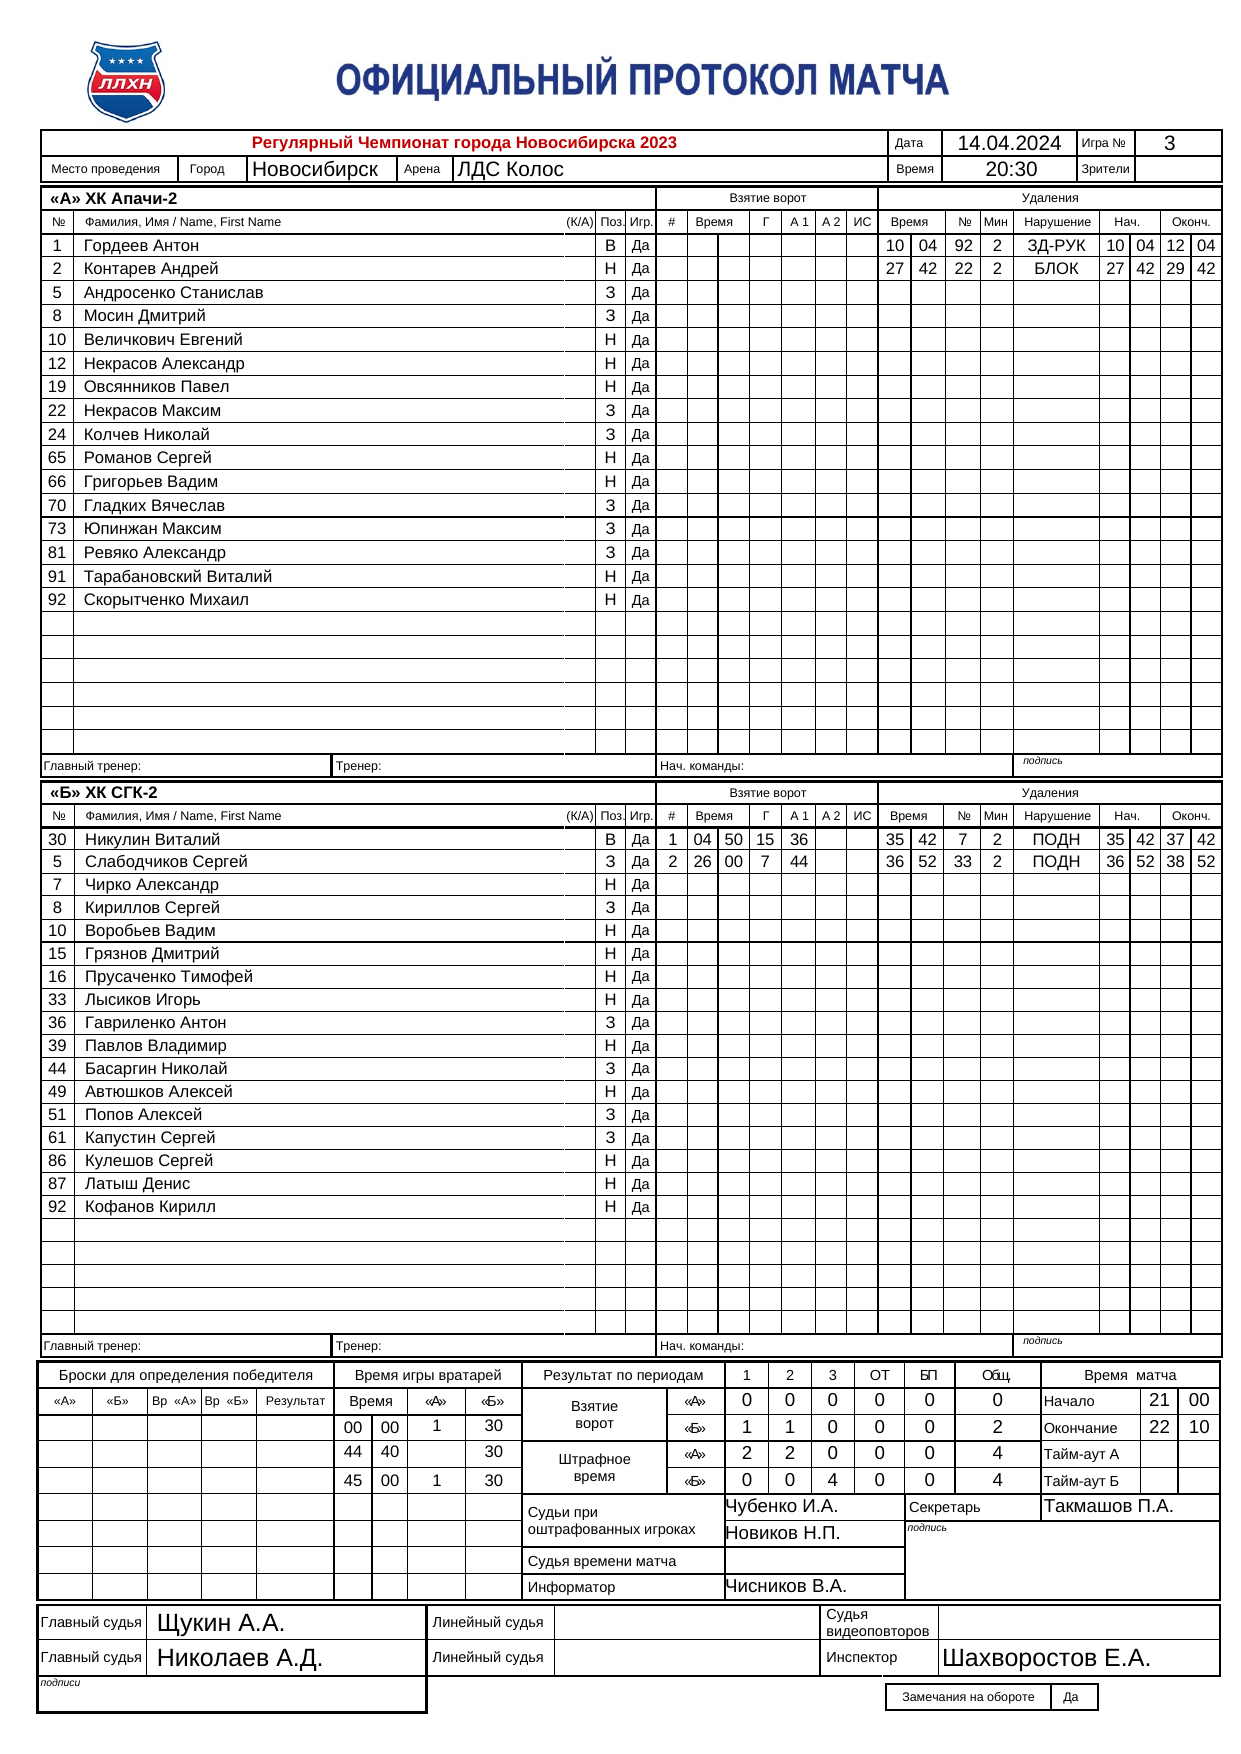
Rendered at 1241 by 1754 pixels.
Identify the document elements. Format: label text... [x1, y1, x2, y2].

table_cell 0 [769, 1389, 811, 1413]
table_cell 42 [1192, 257, 1221, 280]
table_cell [93, 1416, 147, 1440]
table_cell [1131, 352, 1160, 374]
table_cell [1161, 1150, 1190, 1172]
table_header Регулярный Чемпионат города Новосибирска 2023 [42, 131, 887, 155]
table_cell [847, 235, 877, 256]
table_cell [719, 541, 749, 564]
table_cell [1131, 1104, 1160, 1126]
table_cell [688, 1219, 717, 1241]
table_cell [981, 989, 1013, 1011]
table_cell З [596, 1012, 625, 1033]
table_cell Да [626, 352, 655, 374]
table_cell [944, 1150, 980, 1172]
table_cell [879, 1035, 910, 1057]
table_cell [879, 446, 910, 469]
table_cell [847, 1150, 877, 1172]
table_cell Вр «А» [148, 1389, 201, 1413]
table_cell [879, 470, 910, 493]
table_cell [981, 328, 1013, 351]
table_cell [847, 659, 877, 682]
table_cell [847, 328, 877, 351]
table_cell [912, 707, 945, 729]
table_cell [1131, 1012, 1160, 1033]
table_cell [1131, 1150, 1160, 1172]
table_cell [565, 1288, 595, 1310]
table_cell Да [626, 494, 655, 516]
table_cell [1161, 707, 1190, 729]
table_cell [912, 1012, 943, 1033]
table_cell [944, 874, 980, 895]
table_cell [782, 1311, 815, 1333]
table_cell [565, 966, 595, 987]
table_cell [719, 352, 749, 374]
table_cell [816, 1012, 846, 1033]
table_cell [1192, 943, 1221, 964]
table_cell [565, 423, 595, 445]
table_cell Да [626, 305, 655, 327]
table_cell Н [596, 1196, 625, 1218]
table_cell [1179, 1441, 1219, 1467]
table_cell [42, 1219, 74, 1241]
table_cell № [944, 805, 980, 826]
table_cell [1100, 376, 1129, 398]
table_cell [257, 1441, 333, 1467]
table_cell [847, 281, 877, 303]
table_cell Время [879, 805, 943, 826]
table_cell [847, 1265, 877, 1287]
table_cell [944, 1173, 980, 1195]
table_header 1 [726, 1363, 768, 1387]
table_cell [1131, 1058, 1160, 1079]
table_cell [565, 470, 595, 493]
table_cell [1131, 1311, 1160, 1333]
table_cell Время [688, 211, 749, 233]
table_cell [939, 1606, 1219, 1639]
table_cell Да [626, 989, 655, 1011]
table_cell [981, 281, 1013, 303]
table_cell [1131, 565, 1160, 587]
table_cell [750, 636, 781, 658]
table_cell [75, 1311, 564, 1333]
table_cell [750, 730, 781, 753]
table_cell [847, 943, 877, 964]
table_cell Н [596, 565, 625, 587]
table_cell [782, 612, 815, 634]
table_cell [847, 874, 877, 895]
table_cell [782, 989, 815, 1011]
table_cell [1161, 1058, 1190, 1079]
table_cell Да [626, 1058, 655, 1079]
table_cell 39 [42, 1035, 74, 1057]
table_cell [946, 328, 980, 351]
table_cell [565, 1058, 595, 1079]
table_cell [657, 328, 687, 351]
table_cell [946, 730, 980, 753]
table_cell Судья времени матча [523, 1548, 724, 1573]
table_cell [1161, 588, 1190, 611]
table_cell 15 [42, 943, 74, 964]
table_cell [782, 352, 815, 374]
table_cell 1 [657, 829, 687, 849]
table_cell 81 [42, 541, 73, 564]
table_cell [1014, 1265, 1099, 1287]
table_cell [39, 1521, 92, 1546]
table_cell [981, 470, 1013, 493]
table_cell [1014, 1311, 1099, 1333]
table_cell З [596, 896, 625, 918]
table_cell Да [626, 541, 655, 564]
table_cell В [596, 235, 625, 256]
table_cell Никулин Виталий [75, 829, 564, 849]
table_cell [981, 1012, 1013, 1033]
table_cell [657, 874, 687, 895]
table_cell [202, 1494, 256, 1520]
table_cell [879, 352, 910, 374]
table_cell Начало [1042, 1389, 1140, 1413]
table_cell [1014, 920, 1099, 941]
table_cell Да [626, 281, 655, 303]
table_header Результат по периодам [523, 1363, 724, 1387]
table_cell [1192, 1104, 1221, 1126]
table_cell [912, 966, 943, 987]
table_cell 0 [855, 1415, 904, 1440]
table_cell [782, 1127, 815, 1149]
table_cell [1014, 1104, 1099, 1126]
table_cell 0 [905, 1442, 954, 1467]
table_cell Н [596, 352, 625, 374]
table_cell [688, 636, 717, 658]
table_cell [202, 1468, 256, 1493]
table_cell [816, 943, 846, 964]
table_cell Поз. [596, 805, 625, 826]
table_cell [75, 1265, 564, 1287]
table_cell 0 [905, 1415, 954, 1440]
table_cell [688, 874, 717, 895]
table_cell 0 [812, 1389, 854, 1413]
table_cell [816, 850, 846, 872]
table_cell [74, 612, 564, 634]
table_cell [981, 1035, 1013, 1057]
table_cell [1100, 1058, 1129, 1079]
table_cell Секретарь [906, 1495, 1040, 1520]
table_cell [1014, 1150, 1099, 1172]
table_cell Н [596, 588, 625, 611]
table_cell 8 [42, 896, 74, 918]
table_cell [782, 920, 815, 941]
table_cell [596, 730, 625, 753]
table_cell [719, 1012, 749, 1033]
table_cell [1131, 1288, 1160, 1310]
table_cell [1131, 874, 1160, 895]
table_cell [565, 281, 595, 303]
table_cell [750, 966, 781, 987]
table_cell [816, 659, 846, 682]
table_cell Да [626, 1012, 655, 1033]
table_cell [657, 1058, 687, 1079]
table_cell [879, 920, 910, 941]
table_cell [1100, 920, 1129, 941]
table_cell [257, 1468, 333, 1493]
table_cell 1 [769, 1415, 811, 1440]
table_cell [1131, 1265, 1160, 1287]
table_cell [847, 352, 877, 374]
table_cell 52 [912, 850, 943, 872]
table_cell Скорытченко Михаил [74, 588, 564, 611]
table_cell [565, 399, 595, 422]
table_cell [816, 565, 846, 587]
table_cell 44 [335, 1441, 371, 1467]
table_cell Да [626, 874, 655, 895]
table_cell [1192, 518, 1221, 540]
table_cell [946, 376, 980, 398]
table_cell [688, 494, 717, 516]
table_cell [1131, 376, 1160, 398]
table_cell [565, 636, 595, 658]
table_cell 4 [956, 1468, 1040, 1493]
table_cell Такмашов П.А. [1042, 1495, 1219, 1520]
table_cell [565, 730, 595, 753]
table_cell [879, 636, 910, 658]
table_cell [750, 305, 781, 327]
table_cell 42 [1192, 829, 1221, 849]
table_cell [944, 1081, 980, 1103]
table_cell [428, 1677, 882, 1711]
table_cell [816, 518, 846, 540]
table_cell [1100, 1196, 1129, 1218]
table_cell 36 [782, 829, 815, 849]
table_cell [879, 1127, 910, 1149]
table_cell [688, 1196, 717, 1218]
table_cell [1014, 683, 1099, 706]
table_cell [555, 1606, 819, 1639]
table_cell Некрасов Александр [74, 352, 564, 374]
table_cell [816, 494, 846, 516]
table_cell 4 [956, 1442, 1040, 1467]
table_cell [335, 1574, 371, 1599]
table_cell [565, 1127, 595, 1149]
table_cell [847, 683, 877, 706]
table_cell Контарев Андрей [74, 257, 564, 280]
table_cell [596, 1265, 625, 1287]
table_cell ИС [847, 211, 877, 233]
table_cell [1161, 1104, 1190, 1126]
table_cell [1161, 1081, 1190, 1103]
table_cell 00 [373, 1416, 407, 1440]
table_cell [1100, 1219, 1129, 1241]
table_cell [1131, 636, 1160, 658]
table_cell [1014, 446, 1099, 469]
table_cell [1131, 494, 1160, 516]
table_cell [1014, 305, 1099, 327]
table_cell [1192, 683, 1221, 706]
table_cell [1100, 494, 1129, 516]
table_cell [879, 588, 910, 611]
table_cell 40 [373, 1441, 407, 1467]
table_cell [782, 565, 815, 587]
table_cell Овсянников Павел [74, 376, 564, 398]
table_cell Нарушение [1014, 211, 1099, 233]
table_cell [1179, 1468, 1219, 1493]
table_cell [981, 966, 1013, 987]
table_cell [719, 1058, 749, 1079]
table_cell З [596, 1127, 625, 1149]
table_cell [688, 707, 717, 729]
table_cell З [596, 850, 625, 872]
table_cell [75, 1288, 564, 1310]
table_cell [1100, 541, 1129, 564]
table_cell Чисников В.А. [726, 1575, 904, 1599]
table_cell [93, 1574, 147, 1599]
table_cell Н [596, 1081, 625, 1103]
table_cell [912, 470, 945, 493]
table_cell [944, 920, 980, 941]
table_cell Кофанов Кирилл [75, 1196, 564, 1218]
table_cell [1161, 446, 1190, 469]
table_cell [912, 281, 945, 303]
table_cell Щукин А.А. [147, 1606, 425, 1639]
table_cell [1161, 281, 1190, 303]
table_cell [847, 446, 877, 469]
table_header 14.04.2024 [943, 131, 1076, 155]
table_cell [912, 352, 945, 374]
table_cell [657, 423, 687, 445]
table_cell 00 [1179, 1389, 1219, 1413]
table_cell [39, 1416, 92, 1440]
table_cell [565, 588, 595, 611]
table_cell [565, 1104, 595, 1126]
table_cell [466, 1547, 521, 1573]
table_cell 51 [42, 1104, 74, 1126]
table_cell [1100, 1173, 1129, 1195]
table_cell [565, 707, 595, 729]
table_cell [565, 541, 595, 564]
table_cell Н [596, 920, 625, 941]
table_cell [719, 636, 749, 658]
table_cell [565, 305, 595, 327]
table_cell Поз. [596, 211, 625, 233]
table_cell «Б» [668, 1415, 724, 1440]
table_cell [981, 920, 1013, 941]
table_cell Кириллов Сергей [75, 896, 564, 918]
table_cell [719, 470, 749, 493]
table_cell Капустин Сергей [75, 1127, 564, 1149]
table_cell Грязнов Дмитрий [75, 943, 564, 964]
table_cell [565, 565, 595, 587]
table_cell [657, 707, 687, 729]
table_cell [719, 1150, 749, 1172]
table_cell [1131, 1173, 1160, 1195]
table_cell 42 [912, 257, 945, 280]
table_cell [981, 874, 1013, 895]
table_cell [847, 305, 877, 327]
table_cell [626, 683, 655, 706]
table_cell [1192, 446, 1221, 469]
table_cell [912, 399, 945, 422]
table_cell [1161, 1311, 1190, 1333]
table_cell [1100, 636, 1129, 658]
table_cell [202, 1521, 256, 1546]
table_cell [565, 920, 595, 941]
table_cell [408, 1547, 465, 1573]
table_cell [1192, 423, 1221, 445]
table_cell [657, 1127, 687, 1149]
table_cell [1100, 943, 1129, 964]
table_cell Павлов Владимир [75, 1035, 564, 1057]
table_cell Зрители [1078, 157, 1134, 181]
table_cell [981, 1311, 1013, 1333]
table_cell А 2 [816, 211, 846, 233]
table_cell [565, 328, 595, 351]
table_cell [1014, 1035, 1099, 1057]
table_cell [39, 1547, 92, 1573]
table_cell [42, 1242, 74, 1264]
table_cell № [42, 805, 74, 826]
table_cell Да [626, 446, 655, 469]
table_cell [816, 588, 846, 611]
table_cell Кулешов Сергей [75, 1150, 564, 1172]
table_cell [719, 966, 749, 987]
table_cell [1100, 659, 1129, 682]
table_cell [782, 494, 815, 516]
table_cell [719, 376, 749, 398]
table_cell Оконч. [1161, 211, 1221, 233]
table_cell [879, 1288, 910, 1310]
table_cell [847, 730, 877, 753]
table_cell Результат [257, 1389, 333, 1413]
table_cell [1100, 446, 1129, 469]
table_cell [657, 470, 687, 493]
table_cell [847, 896, 877, 918]
table_cell [750, 1288, 781, 1310]
table_cell [596, 1311, 625, 1333]
table_header Взятие ворот [657, 188, 877, 209]
table_cell [879, 423, 910, 445]
table_cell [1014, 565, 1099, 587]
table_cell [1161, 1127, 1190, 1149]
table_cell [944, 1127, 980, 1149]
table_cell [565, 446, 595, 469]
table_cell [42, 612, 73, 634]
table_cell Да [626, 1150, 655, 1172]
table_cell [1192, 1196, 1221, 1218]
table_cell [750, 683, 781, 706]
table_cell Тарабановский Виталий [74, 565, 564, 587]
table_cell [816, 1196, 846, 1218]
table_cell # [657, 211, 687, 233]
table_cell 73 [42, 518, 73, 540]
table_cell (К/А) [565, 211, 595, 233]
table_cell [847, 1242, 877, 1264]
table_cell Колчев Николай [74, 423, 564, 445]
picture [5, 28, 1179, 129]
table_cell [879, 1012, 910, 1033]
table_cell [816, 423, 846, 445]
table_cell Тайм-аут А [1042, 1441, 1140, 1467]
table_cell [688, 470, 717, 493]
table_cell [1161, 920, 1190, 941]
table_cell [1100, 399, 1129, 422]
table_cell Судья видеоповторов [821, 1606, 938, 1639]
table_cell [688, 943, 717, 964]
table_cell [1100, 423, 1129, 445]
table_cell 22 [1141, 1415, 1177, 1440]
table_cell [1131, 1196, 1160, 1218]
table_cell [1014, 1081, 1099, 1103]
table_cell 0 [812, 1415, 854, 1440]
table_cell [847, 1058, 877, 1079]
table_cell [335, 1521, 371, 1546]
table_cell Город [179, 157, 246, 181]
table_cell [626, 1288, 655, 1310]
table_cell [847, 1012, 877, 1033]
table_cell [719, 423, 749, 445]
table_cell [847, 612, 877, 634]
table_cell [1161, 1035, 1190, 1057]
table_cell [981, 659, 1013, 682]
table_cell [74, 730, 564, 753]
table_cell 2 [769, 1442, 811, 1467]
table_cell [981, 518, 1013, 540]
table_cell [981, 1150, 1013, 1172]
table_cell [74, 707, 564, 729]
table_cell Шахворостов Е.А. [939, 1640, 1219, 1675]
table_cell [1192, 966, 1221, 987]
table_cell [148, 1494, 201, 1520]
table_cell [1131, 1035, 1160, 1057]
table_cell [1131, 1242, 1160, 1264]
table_cell [719, 1219, 749, 1241]
table_cell Чирко Александр [75, 874, 564, 895]
table_cell [1100, 328, 1129, 351]
table_cell Мин [981, 211, 1013, 233]
table_cell 1 [408, 1468, 465, 1493]
table_cell [816, 966, 846, 987]
table_cell [912, 423, 945, 445]
table_cell [565, 850, 595, 872]
table_cell [719, 399, 749, 422]
table_cell Игр. [626, 805, 655, 826]
table_cell [1161, 423, 1190, 445]
table_cell [1192, 1219, 1221, 1241]
table_cell [657, 989, 687, 1011]
table_cell [1100, 1311, 1129, 1333]
table_cell [879, 683, 910, 706]
table_cell [688, 399, 717, 422]
table_cell [912, 612, 945, 634]
table_cell [1161, 874, 1190, 895]
table_cell Да [626, 896, 655, 918]
table_cell [879, 565, 910, 587]
table_cell [1141, 1468, 1177, 1493]
table_cell [750, 1104, 781, 1126]
table_cell [946, 707, 980, 729]
table_cell [93, 1441, 147, 1467]
table_cell 00 [719, 850, 749, 872]
table_cell [719, 1265, 749, 1287]
table_cell Время [688, 805, 749, 826]
table_cell [782, 659, 815, 682]
table_cell [816, 989, 846, 1011]
table_cell [42, 1265, 74, 1287]
table_cell 0 [726, 1468, 768, 1493]
table_cell [879, 1150, 910, 1172]
table_cell [75, 1219, 564, 1241]
table_cell [750, 920, 781, 941]
table_cell [657, 943, 687, 964]
table_cell [912, 1081, 943, 1103]
table_cell [1100, 1104, 1129, 1126]
table_cell [257, 1547, 333, 1573]
table_cell [912, 1196, 943, 1218]
table_cell [1161, 659, 1190, 682]
table_cell 10 [1100, 235, 1129, 256]
table_cell [657, 494, 687, 516]
table_cell Нач. команды: [657, 755, 1012, 776]
table_cell Да [626, 1035, 655, 1057]
table_cell Да [626, 1127, 655, 1149]
table_cell [879, 659, 910, 682]
table_cell [1192, 1173, 1221, 1195]
table_cell Н [596, 874, 625, 895]
table_cell [688, 541, 717, 564]
table_cell [596, 1219, 625, 1241]
table_cell [816, 235, 846, 256]
table_cell [981, 446, 1013, 469]
table_cell [879, 1219, 910, 1241]
table_cell [719, 874, 749, 895]
table_cell [816, 612, 846, 634]
table_cell [782, 1173, 815, 1195]
table_cell [750, 541, 781, 564]
table_cell Чубенко И.А. [726, 1495, 904, 1520]
table_cell 2 [981, 829, 1013, 849]
table_cell [847, 1288, 877, 1310]
table_cell [1161, 1242, 1190, 1264]
table_cell [782, 518, 815, 540]
table_cell [1131, 943, 1160, 964]
table_cell 27 [1100, 257, 1129, 280]
table_cell [1192, 305, 1221, 327]
table_cell [782, 1242, 815, 1264]
table_cell [816, 541, 846, 564]
table_cell [750, 235, 781, 256]
table_cell 04 [912, 235, 945, 256]
table_header 3 [812, 1363, 854, 1387]
table_cell 35 [1100, 829, 1129, 849]
table_cell 33 [42, 989, 74, 1011]
table_cell [1131, 281, 1160, 303]
table_cell [1192, 1127, 1221, 1149]
table_cell [847, 1311, 877, 1333]
table_cell [782, 1058, 815, 1079]
table_cell [719, 1242, 749, 1264]
table_cell # [657, 805, 687, 826]
table_cell [657, 541, 687, 564]
table_cell [408, 1441, 465, 1467]
table_cell [782, 399, 815, 422]
table_cell [688, 1150, 717, 1172]
table_cell 42 [1131, 257, 1160, 280]
table_cell [1014, 1058, 1099, 1079]
table_cell [93, 1468, 147, 1493]
table_cell [657, 376, 687, 398]
table_cell [750, 446, 781, 469]
table_cell [782, 943, 815, 964]
table_cell [565, 257, 595, 280]
table_cell [981, 1219, 1013, 1241]
table_cell [1131, 612, 1160, 634]
table_cell [657, 636, 687, 658]
table_cell [981, 1081, 1013, 1103]
table_cell [1014, 612, 1099, 634]
table_cell [202, 1416, 256, 1440]
table_cell [879, 1265, 910, 1287]
table_cell Н [596, 1035, 625, 1057]
table_cell [847, 1196, 877, 1218]
table_cell [1100, 730, 1129, 753]
table_cell [719, 235, 749, 256]
table_cell [946, 659, 980, 682]
table_cell [847, 423, 877, 445]
table_cell [1192, 494, 1221, 516]
table_cell [912, 1104, 943, 1126]
table_cell [944, 966, 980, 987]
table_cell Ревяко Александр [74, 541, 564, 564]
table_cell 30 [42, 829, 74, 849]
table_cell [816, 257, 846, 280]
table_cell [816, 1173, 846, 1195]
table_cell [1161, 399, 1190, 422]
table_cell [408, 1494, 465, 1520]
table_cell [981, 352, 1013, 374]
table_cell [719, 896, 749, 918]
table_cell [782, 1265, 815, 1287]
table_cell [981, 636, 1013, 658]
table_cell [1192, 730, 1221, 753]
table_cell [75, 1242, 564, 1264]
table_cell [1014, 636, 1099, 658]
table_cell [626, 707, 655, 729]
table_header 2 [769, 1363, 811, 1387]
table_cell [816, 707, 846, 729]
table_cell [1192, 588, 1221, 611]
table_cell [1192, 470, 1221, 493]
table_cell [596, 612, 625, 634]
table_cell [565, 376, 595, 398]
table_cell [750, 1242, 781, 1264]
table_cell [719, 305, 749, 327]
table_cell [883, 1677, 1220, 1681]
table_cell [944, 1265, 980, 1287]
table_cell 10 [42, 920, 74, 941]
table_cell Гавриленко Антон [75, 1012, 564, 1033]
table_cell [847, 850, 877, 872]
table_cell [657, 588, 687, 611]
table_cell [1131, 707, 1160, 729]
table_cell [750, 1150, 781, 1172]
table_header «Б» ХК СГК-2 [42, 783, 655, 803]
table_cell [565, 1219, 595, 1241]
table_cell 49 [42, 1081, 74, 1103]
table_cell [657, 518, 687, 540]
table_cell Н [596, 257, 625, 280]
table_cell [1192, 281, 1221, 303]
table_cell 2 [956, 1415, 1040, 1440]
table_cell [847, 541, 877, 564]
table_cell [912, 305, 945, 327]
table_cell [847, 588, 877, 611]
table_cell [912, 1058, 943, 1079]
table_cell 87 [42, 1173, 74, 1195]
table_cell [1014, 1196, 1099, 1218]
table_cell [596, 683, 625, 706]
table_cell [626, 636, 655, 658]
table_cell [1100, 565, 1129, 587]
table_cell Главный тренер: [42, 1335, 330, 1356]
table_cell 92 [42, 1196, 74, 1218]
table_cell [688, 1242, 717, 1264]
table_cell [719, 281, 749, 303]
table_cell 00 [335, 1416, 371, 1440]
table_cell [42, 1288, 74, 1310]
table_cell [565, 352, 595, 374]
table_cell [148, 1416, 201, 1440]
table_cell [626, 1219, 655, 1241]
table_cell [981, 565, 1013, 587]
table_cell [148, 1468, 201, 1493]
table_cell [657, 1150, 687, 1172]
table_cell [946, 541, 980, 564]
table_cell З [596, 1104, 625, 1126]
table_header ОТ [855, 1363, 904, 1387]
table_cell [565, 494, 595, 516]
table_cell [782, 730, 815, 753]
table_cell 61 [42, 1127, 74, 1149]
table_cell Юпинжан Максим [74, 518, 564, 540]
table_cell 91 [42, 565, 73, 587]
table_cell [39, 1468, 92, 1493]
table_cell Вр «Б» [202, 1389, 256, 1413]
table_cell [879, 328, 910, 351]
table_cell 7 [42, 874, 74, 895]
table_cell [1192, 896, 1221, 918]
table_cell 0 [905, 1389, 954, 1413]
table_cell [1192, 352, 1221, 374]
table_cell «Б » [466, 1389, 521, 1413]
table_cell [782, 1196, 815, 1218]
table_cell [565, 235, 595, 256]
table_cell [657, 1196, 687, 1218]
table_cell ЛДС Колос [454, 157, 887, 181]
table_cell [657, 1311, 687, 1333]
table_cell [719, 730, 749, 753]
table_cell 0 [726, 1389, 768, 1413]
table_cell [1192, 1242, 1221, 1264]
table_cell [750, 874, 781, 895]
table_cell [1161, 1012, 1190, 1033]
table_cell [750, 707, 781, 729]
table_cell [1192, 1012, 1221, 1033]
table_cell [657, 1012, 687, 1033]
table_cell [981, 588, 1013, 611]
table_cell [912, 1150, 943, 1172]
table_cell [912, 636, 945, 658]
table_cell [912, 494, 945, 516]
table_cell З [596, 541, 625, 564]
table_cell Да [626, 470, 655, 493]
table_cell [816, 683, 846, 706]
table_cell Попов Алексей [75, 1104, 564, 1126]
table_cell [1161, 518, 1190, 540]
table_cell [782, 896, 815, 918]
table_cell [816, 829, 846, 849]
table_cell [202, 1574, 256, 1599]
table_cell 42 [912, 829, 943, 849]
table_cell А 1 [782, 211, 815, 233]
table_cell [1014, 281, 1099, 303]
table_cell Тренер: [333, 755, 655, 776]
table_cell [257, 1574, 333, 1599]
table_cell [688, 423, 717, 445]
table_cell [1131, 1127, 1160, 1149]
table_cell 38 [1161, 850, 1190, 872]
table_cell 2 [981, 257, 1013, 280]
table_cell [1161, 565, 1190, 587]
table_cell [847, 518, 877, 540]
table_cell 1 [408, 1416, 465, 1440]
table_cell [1161, 470, 1190, 493]
table_cell подпись [1014, 1335, 1221, 1356]
table_cell Н [596, 376, 625, 398]
table_cell [981, 1127, 1013, 1149]
table_cell Судьи при оштрафованных игроках [523, 1495, 724, 1546]
table_header БП [905, 1363, 954, 1387]
table_cell [596, 1242, 625, 1264]
table_cell [1100, 281, 1129, 303]
table_cell ПОДН [1014, 829, 1099, 849]
table_cell [719, 1127, 749, 1149]
table_cell 37 [1161, 829, 1190, 849]
table_cell [750, 1265, 781, 1287]
table_cell [816, 281, 846, 303]
table_cell Н [596, 943, 625, 964]
table_cell [202, 1547, 256, 1573]
table_cell [1100, 874, 1129, 895]
table_cell 04 [1131, 235, 1160, 256]
table_cell [657, 281, 687, 303]
table_cell [1014, 376, 1099, 398]
table_cell [750, 1173, 781, 1195]
table_cell [981, 541, 1013, 564]
table_cell [1192, 1058, 1221, 1079]
table_cell Басаргин Николай [75, 1058, 564, 1079]
table_cell [1100, 612, 1129, 634]
table_cell [981, 1265, 1013, 1287]
table_cell [688, 235, 717, 256]
table_cell [565, 1265, 595, 1287]
table_cell [565, 1012, 595, 1033]
table_cell [657, 1104, 687, 1126]
table_cell [726, 1548, 904, 1573]
table_cell [879, 305, 910, 327]
table_cell [847, 707, 877, 729]
table_cell [1131, 730, 1160, 753]
table_cell «Б» [668, 1468, 724, 1493]
table_cell [719, 1104, 749, 1126]
table_cell [565, 518, 595, 540]
table_cell [944, 896, 980, 918]
table_cell 45 [335, 1468, 371, 1493]
table_cell [1100, 966, 1129, 987]
table_cell [879, 989, 910, 1011]
table_cell [750, 1196, 781, 1218]
table_cell Воробьев Вадим [75, 920, 564, 941]
table_cell [626, 659, 655, 682]
table_cell [879, 1196, 910, 1218]
table_cell 2 [981, 850, 1013, 872]
table_cell [750, 1058, 781, 1079]
table_cell [912, 920, 943, 941]
table_cell [879, 730, 910, 753]
table_cell [1161, 896, 1190, 918]
table_cell [879, 1242, 910, 1264]
table_cell Да [626, 518, 655, 540]
table_cell [688, 376, 717, 398]
table_cell [750, 423, 781, 445]
table_cell [981, 1058, 1013, 1079]
table_cell [39, 1574, 92, 1599]
table_cell [1161, 494, 1190, 516]
table_cell [1100, 896, 1129, 918]
table_cell 65 [42, 446, 73, 469]
table_cell [847, 257, 877, 280]
table_cell 27 [879, 257, 910, 280]
table_header Взятие ворот [657, 783, 877, 803]
table_cell [1161, 305, 1190, 327]
table_cell 2 [657, 850, 687, 872]
table_cell [946, 423, 980, 445]
table_cell [688, 1127, 717, 1149]
table_cell [782, 1288, 815, 1310]
table_cell [1161, 730, 1190, 753]
table_cell [912, 1219, 943, 1241]
table_cell [719, 1196, 749, 1218]
table_cell [944, 1288, 980, 1310]
table_cell 20:30 [943, 157, 1076, 181]
table_cell [408, 1521, 465, 1546]
table_header Игра № [1078, 131, 1134, 155]
table_cell [1192, 1265, 1221, 1287]
table_cell [719, 683, 749, 706]
table_cell [750, 1127, 781, 1149]
table_cell [1131, 1081, 1160, 1103]
table_cell Слабодчиков Сергей [75, 850, 564, 872]
table_cell [565, 1035, 595, 1057]
table_cell [1100, 1288, 1129, 1310]
table_cell Н [596, 470, 625, 493]
table_cell [1131, 328, 1160, 351]
table_cell 42 [1131, 829, 1160, 849]
table_cell Да [626, 565, 655, 587]
table_cell [816, 1081, 846, 1103]
table_cell [688, 612, 717, 634]
table_cell 70 [42, 494, 73, 516]
table_cell [981, 707, 1013, 729]
table_cell [1131, 446, 1160, 469]
table_cell 7 [944, 829, 980, 849]
table_cell подпись [1014, 755, 1221, 776]
table_cell З [596, 305, 625, 327]
table_cell [1161, 636, 1190, 658]
table_cell [981, 1196, 1013, 1218]
table_cell [1192, 1288, 1221, 1310]
table_cell 92 [946, 235, 980, 256]
table_cell [1014, 1219, 1099, 1241]
table_cell [944, 1104, 980, 1126]
table_cell [782, 636, 815, 658]
table_cell [657, 1265, 687, 1287]
table_cell [816, 1242, 846, 1264]
table_cell [912, 1288, 943, 1310]
table_cell [912, 896, 943, 918]
table_cell [912, 328, 945, 351]
table_cell [782, 1081, 815, 1103]
table_cell [1161, 1196, 1190, 1218]
table_cell Да [626, 257, 655, 280]
table_cell [981, 376, 1013, 398]
table_cell [1014, 1173, 1099, 1195]
table_cell 1 [42, 235, 73, 256]
table_cell Тайм-аут Б [1042, 1468, 1140, 1493]
table_cell [847, 920, 877, 941]
table_cell В [596, 829, 625, 849]
table_cell [1014, 328, 1099, 351]
table_cell [847, 494, 877, 516]
table_cell [847, 1173, 877, 1195]
table_cell [879, 541, 910, 564]
table_cell 12 [1161, 235, 1190, 256]
table_cell Информатор [523, 1575, 724, 1599]
table_cell [912, 1311, 943, 1333]
table_cell [596, 636, 625, 658]
table_cell 8 [42, 305, 73, 327]
table_cell [657, 896, 687, 918]
table_cell Н [596, 328, 625, 351]
table_cell [1014, 588, 1099, 611]
table_cell [565, 943, 595, 964]
table_cell «А» [668, 1389, 724, 1413]
table_cell Гладких Вячеслав [74, 494, 564, 516]
table_cell [879, 1058, 910, 1079]
table_cell Да [626, 588, 655, 611]
table_cell [879, 518, 910, 540]
table_cell [1131, 1219, 1160, 1241]
table_cell [688, 281, 717, 303]
table_cell [847, 1035, 877, 1057]
table_cell [565, 896, 595, 918]
table_cell [981, 1242, 1013, 1264]
table_cell [74, 683, 564, 706]
table_cell [1192, 1311, 1221, 1333]
table_cell [1161, 943, 1190, 964]
table_cell [719, 518, 749, 540]
table_cell [1131, 305, 1160, 327]
table_cell 00 [373, 1468, 407, 1493]
table_cell [688, 1173, 717, 1195]
table_cell [39, 1441, 92, 1467]
table_cell Линейный судья [428, 1640, 554, 1675]
table_cell [1131, 659, 1160, 682]
table_cell Инспектор [821, 1640, 938, 1675]
table_cell [1161, 541, 1190, 564]
table_cell [1014, 966, 1099, 987]
table_cell [816, 896, 846, 918]
table_cell [782, 707, 815, 729]
table_cell [816, 1288, 846, 1310]
table_cell [596, 659, 625, 682]
table_cell 36 [42, 1012, 74, 1033]
table_cell [879, 1173, 910, 1195]
table_cell [1192, 707, 1221, 729]
table_cell Да [626, 235, 655, 256]
table_cell [688, 446, 717, 469]
table_cell [626, 1242, 655, 1264]
table_cell Главный судья [39, 1640, 146, 1675]
table_cell [1192, 1035, 1221, 1057]
table_cell [1192, 376, 1221, 398]
table_cell [946, 305, 980, 327]
table_cell [657, 1242, 687, 1264]
table_cell [847, 470, 877, 493]
table_cell Нач. команды: [657, 1335, 1012, 1356]
table_cell [782, 446, 815, 469]
table_cell № [42, 211, 73, 233]
table_header Броски для определения победителя [39, 1363, 333, 1387]
table_cell [1014, 352, 1099, 374]
table_cell [847, 1081, 877, 1103]
table_cell [657, 659, 687, 682]
table_cell [1014, 1288, 1099, 1310]
table_cell [657, 612, 687, 634]
table_cell [782, 305, 815, 327]
table_cell [879, 943, 910, 964]
table_cell Окончание [1042, 1415, 1140, 1440]
table_cell Н [596, 966, 625, 987]
table_cell [626, 730, 655, 753]
table_header Да [1052, 1685, 1097, 1709]
table_cell [946, 446, 980, 469]
table_cell Да [626, 829, 655, 849]
table_cell [688, 730, 717, 753]
table_cell Главный судья [39, 1606, 146, 1639]
table_cell [688, 1288, 717, 1310]
table_cell [816, 376, 846, 398]
table_cell подпись [906, 1522, 1219, 1599]
table_cell [946, 612, 980, 634]
table_cell [335, 1494, 371, 1520]
table_cell ИС [847, 805, 877, 826]
table_cell [373, 1547, 407, 1573]
table_cell 16 [42, 966, 74, 987]
table_cell Оконч. [1161, 805, 1221, 826]
table_cell 52 [1131, 850, 1160, 872]
table_header Дата [889, 131, 941, 155]
table_cell [750, 1311, 781, 1333]
table_cell [688, 1035, 717, 1057]
table_cell [816, 1035, 846, 1057]
table_cell [750, 1081, 781, 1103]
table_cell Н [596, 1173, 625, 1195]
table_cell [816, 1150, 846, 1172]
table_cell 30 [466, 1468, 521, 1493]
table_cell [719, 446, 749, 469]
table_cell Да [626, 1081, 655, 1103]
table_cell [335, 1547, 371, 1573]
table_cell Главный тренер: [42, 755, 330, 776]
table_cell [981, 943, 1013, 964]
table_cell [944, 1219, 980, 1241]
table_cell [750, 257, 781, 280]
table_cell [1100, 1150, 1129, 1172]
table_cell [912, 565, 945, 587]
table_cell [719, 1081, 749, 1103]
table_cell 0 [812, 1442, 854, 1467]
table_cell [565, 1173, 595, 1195]
table_cell [981, 896, 1013, 918]
table_cell [257, 1416, 333, 1440]
table_cell 5 [42, 281, 73, 303]
table_cell Да [626, 328, 655, 351]
table_cell [657, 565, 687, 587]
table_cell [1161, 683, 1190, 706]
table_cell [879, 281, 910, 303]
table_cell [42, 659, 73, 682]
table_cell 15 [750, 829, 781, 849]
table_cell [657, 399, 687, 422]
table_cell [1014, 659, 1099, 682]
table_cell [688, 966, 717, 987]
table_cell [1131, 683, 1160, 706]
table_cell Игр. [626, 211, 655, 233]
table_cell [1161, 1288, 1190, 1310]
table_cell [1014, 896, 1099, 918]
table_cell Да [626, 423, 655, 445]
table_cell [1100, 1265, 1129, 1287]
table_cell 12 [42, 352, 73, 374]
table_cell Время [889, 157, 941, 181]
table_cell № [946, 211, 980, 233]
table_cell [719, 1288, 749, 1310]
table_cell Да [626, 850, 655, 872]
table_cell [719, 707, 749, 729]
table_cell [688, 1012, 717, 1033]
table_cell [879, 1081, 910, 1103]
table_cell [1100, 1127, 1129, 1149]
table_cell 5 [42, 850, 74, 872]
table_cell [946, 636, 980, 658]
table_cell [688, 565, 717, 587]
table_cell [657, 1173, 687, 1195]
table_cell [688, 1081, 717, 1103]
table_cell [782, 588, 815, 611]
table_cell [657, 235, 687, 256]
table_cell 50 [719, 829, 749, 849]
table_cell [74, 636, 564, 658]
table_cell Да [626, 920, 655, 941]
table_cell [1161, 328, 1190, 351]
table_cell [1014, 541, 1099, 564]
table_cell [782, 376, 815, 398]
table_cell [1192, 920, 1221, 941]
table_cell [1100, 352, 1129, 374]
table_cell [596, 1288, 625, 1310]
table_cell [1192, 565, 1221, 587]
table_cell [565, 612, 595, 634]
table_cell А 1 [782, 805, 815, 826]
table_cell [565, 1311, 595, 1333]
table_cell [1192, 636, 1221, 658]
table_cell [1192, 328, 1221, 351]
table_cell Нач. [1100, 805, 1160, 826]
table_cell [750, 896, 781, 918]
table_header 3 [1136, 131, 1221, 155]
table_cell [912, 1173, 943, 1195]
table_cell [657, 352, 687, 374]
table_cell Линейный судья [428, 1606, 554, 1639]
table_cell Да [626, 1196, 655, 1218]
table_cell [944, 1012, 980, 1033]
table_cell Некрасов Максим [74, 399, 564, 422]
table_cell [750, 281, 781, 303]
table_cell [1161, 612, 1190, 634]
table_cell [816, 328, 846, 351]
table_cell 36 [1100, 850, 1129, 872]
table_cell [1131, 896, 1160, 918]
table_cell 04 [1192, 235, 1221, 256]
table_cell [782, 235, 815, 256]
table_cell Григорьев Вадим [74, 470, 564, 493]
table_cell [74, 659, 564, 682]
table_cell [626, 1265, 655, 1287]
table_cell 21 [1141, 1389, 1177, 1413]
table_cell [847, 989, 877, 1011]
table_cell [782, 470, 815, 493]
table_cell [912, 943, 943, 964]
table_cell Н [596, 446, 625, 469]
table_cell «А» [408, 1389, 465, 1413]
table_cell Да [626, 376, 655, 398]
table_cell [719, 494, 749, 516]
table_cell [1100, 683, 1129, 706]
table_cell [42, 730, 73, 753]
table_cell 0 [769, 1468, 811, 1493]
table_cell [847, 565, 877, 587]
table_cell [946, 281, 980, 303]
table_cell [148, 1547, 201, 1573]
table_cell Да [626, 966, 655, 987]
table_cell [750, 565, 781, 587]
table_cell [912, 1127, 943, 1149]
table_cell [750, 659, 781, 682]
table_cell [1014, 874, 1099, 895]
table_cell [466, 1521, 521, 1546]
table_cell [39, 1494, 92, 1520]
table_cell [719, 920, 749, 941]
table_cell З [596, 494, 625, 516]
table_cell [1131, 470, 1160, 493]
table_cell [981, 612, 1013, 634]
table_cell [750, 1219, 781, 1241]
table_header Общ. [956, 1363, 1040, 1387]
table_cell [981, 494, 1013, 516]
table_cell [1014, 1012, 1099, 1033]
table_header Удаления [879, 188, 1221, 209]
table_cell 0 [855, 1468, 904, 1493]
table_cell [782, 1012, 815, 1033]
table_header Время матча [1042, 1363, 1219, 1387]
table_cell 2 [42, 257, 73, 280]
table_cell [944, 1035, 980, 1057]
table_cell [257, 1521, 333, 1546]
table_cell [750, 989, 781, 1011]
table_cell [782, 1035, 815, 1057]
table_cell [1161, 352, 1190, 374]
table_cell [912, 1242, 943, 1264]
table_cell [565, 1150, 595, 1172]
table_cell [688, 896, 717, 918]
table_cell [719, 328, 749, 351]
table_cell [657, 966, 687, 987]
table_cell [782, 683, 815, 706]
table_cell [42, 1311, 74, 1333]
table_cell [1014, 399, 1099, 422]
table_cell ЗД-РУК [1014, 235, 1099, 256]
table_cell [946, 352, 980, 374]
table_cell [688, 305, 717, 327]
table_cell 26 [688, 850, 717, 872]
table_cell 33 [944, 850, 980, 872]
table_cell [816, 730, 846, 753]
table_cell [1141, 1441, 1177, 1467]
table_cell 30 [466, 1416, 521, 1440]
table_header Замечания на обороте [887, 1685, 1050, 1709]
table_cell [1014, 707, 1099, 729]
table_cell [981, 730, 1013, 753]
table_cell [912, 518, 945, 540]
table_cell Тренер: [333, 1335, 655, 1356]
table_cell 4 [812, 1468, 854, 1493]
table_cell [816, 636, 846, 658]
table_cell [879, 494, 910, 516]
table_cell [1100, 707, 1129, 729]
table_cell [688, 328, 717, 351]
table_cell [657, 1035, 687, 1057]
table_cell Г [750, 805, 781, 826]
table_cell [657, 305, 687, 327]
table_cell [688, 1311, 717, 1333]
table_cell З [596, 1058, 625, 1079]
table_cell 22 [946, 257, 980, 280]
table_cell [847, 1104, 877, 1126]
table_cell [1192, 612, 1221, 634]
table_cell [750, 352, 781, 374]
table_cell [750, 612, 781, 634]
table_cell [1131, 588, 1160, 611]
table_cell БЛОК [1014, 257, 1099, 280]
table_cell Штрафное время [523, 1442, 666, 1493]
table_cell [565, 659, 595, 682]
table_cell [565, 1081, 595, 1103]
table_cell [879, 1104, 910, 1126]
table_cell [1014, 423, 1099, 445]
table_cell [847, 399, 877, 422]
table_cell Взятие ворот [523, 1389, 666, 1440]
table_cell [1192, 659, 1221, 682]
table_cell [1161, 966, 1190, 987]
table_cell [946, 683, 980, 706]
table_cell [688, 352, 717, 374]
table_cell Величкович Евгений [74, 328, 564, 351]
table_cell [847, 966, 877, 987]
table_cell [1099, 1682, 1220, 1711]
table_cell Нарушение [1014, 805, 1099, 826]
table_cell [750, 1012, 781, 1033]
table_cell [373, 1494, 407, 1520]
table_cell [373, 1521, 407, 1546]
table_cell [912, 446, 945, 469]
table_cell 29 [1161, 257, 1190, 280]
table_cell [719, 943, 749, 964]
table_cell [1014, 943, 1099, 964]
table_cell [657, 1288, 687, 1310]
table_cell [626, 1311, 655, 1333]
table_cell [688, 1265, 717, 1287]
table_cell [879, 966, 910, 987]
table_cell [750, 943, 781, 964]
table_cell Прусаченко Тимофей [75, 966, 564, 987]
table_cell 24 [42, 423, 73, 445]
table_cell [148, 1441, 201, 1467]
table_cell [782, 541, 815, 564]
table_cell 0 [905, 1468, 954, 1493]
table_cell Да [626, 1104, 655, 1126]
table_cell Арена [398, 157, 452, 181]
table_cell 7 [750, 850, 781, 872]
table_cell 0 [956, 1389, 1040, 1413]
table_cell [981, 1173, 1013, 1195]
table_cell [879, 1311, 910, 1333]
table_cell [719, 989, 749, 1011]
table_cell [1014, 730, 1099, 753]
table_cell [688, 989, 717, 1011]
table_cell [944, 1242, 980, 1264]
table_cell [565, 989, 595, 1011]
table_cell [565, 683, 595, 706]
table_cell [847, 1127, 877, 1149]
table_cell [816, 1104, 846, 1126]
table_cell [1100, 470, 1129, 493]
table_cell [782, 328, 815, 351]
table_cell [879, 874, 910, 895]
table_cell [946, 399, 980, 422]
table_cell [202, 1441, 256, 1467]
table_cell [657, 1081, 687, 1103]
table_cell 66 [42, 470, 73, 493]
table_cell [148, 1574, 201, 1599]
table_cell [257, 1494, 333, 1520]
table_cell [1131, 966, 1160, 987]
table_header «А» ХК Апачи-2 [42, 188, 655, 209]
table_cell А 2 [816, 805, 846, 826]
table_cell [912, 588, 945, 611]
table_cell [1014, 470, 1099, 493]
table_cell 22 [42, 399, 73, 422]
table_cell [688, 683, 717, 706]
table_cell [816, 1127, 846, 1149]
table_cell [688, 518, 717, 540]
table_cell [816, 920, 846, 941]
table_cell Николаев А.Д. [147, 1640, 425, 1675]
table_cell [1131, 399, 1160, 422]
table_cell Фамилия, Имя / Name, First Name [75, 805, 565, 826]
table_cell З [596, 518, 625, 540]
table_cell [1192, 1081, 1221, 1103]
table_cell 0 [855, 1442, 904, 1467]
table_cell [657, 446, 687, 469]
table_cell [912, 541, 945, 564]
table_cell [1014, 989, 1099, 1011]
table_cell [944, 989, 980, 1011]
table_cell [782, 257, 815, 280]
table_cell Новосибирск [248, 157, 396, 181]
table_cell [981, 1288, 1013, 1310]
table_cell [1100, 1242, 1129, 1264]
table_cell [750, 399, 781, 422]
table_cell 30 [466, 1441, 521, 1467]
table_cell [944, 1196, 980, 1218]
table_cell [1131, 920, 1160, 941]
table_cell 35 [879, 829, 910, 849]
table_cell [946, 565, 980, 587]
table_cell [148, 1521, 201, 1546]
table_cell [912, 376, 945, 398]
table_cell [816, 352, 846, 374]
table_cell [42, 636, 73, 658]
table_cell [816, 1058, 846, 1079]
table_cell [750, 376, 781, 398]
table_cell [719, 588, 749, 611]
table_cell Мин [981, 805, 1013, 826]
table_cell [719, 1311, 749, 1333]
table_cell 92 [42, 588, 73, 611]
table_cell [626, 612, 655, 634]
table_cell [688, 1104, 717, 1126]
table_cell [750, 328, 781, 351]
table_cell [688, 920, 717, 941]
table_cell 44 [782, 850, 815, 872]
table_cell 36 [879, 850, 910, 872]
table_cell [565, 1242, 595, 1264]
table_cell Время [335, 1389, 407, 1413]
table_cell 2 [726, 1442, 768, 1467]
table_cell [847, 376, 877, 398]
table_cell [847, 1219, 877, 1241]
table_cell [1161, 376, 1190, 398]
table_cell [912, 989, 943, 1011]
table_cell [1131, 989, 1160, 1011]
table_cell [1014, 1242, 1099, 1264]
table_cell [1100, 1035, 1129, 1057]
table_cell З [596, 399, 625, 422]
table_cell [944, 1058, 980, 1079]
table_cell [719, 1173, 749, 1195]
table_cell [466, 1574, 521, 1599]
table_cell [565, 874, 595, 895]
table_cell [93, 1494, 147, 1520]
table_cell [1131, 541, 1160, 564]
table_cell [1161, 1173, 1190, 1195]
table_cell [782, 874, 815, 895]
table_cell [879, 707, 910, 729]
table_cell [981, 423, 1013, 445]
table_cell [408, 1574, 465, 1599]
table_cell Мосин Дмитрий [74, 305, 564, 327]
table_cell [1100, 1081, 1129, 1103]
table_cell [565, 1196, 595, 1218]
table_cell [1100, 1012, 1129, 1033]
table_cell 0 [855, 1389, 904, 1413]
table_cell [1100, 518, 1129, 540]
table_cell [1131, 518, 1160, 540]
table_cell «А» [668, 1442, 724, 1467]
table_header Время игры вратарей [335, 1363, 521, 1387]
table_cell [816, 470, 846, 493]
table_cell [879, 896, 910, 918]
table_cell Да [626, 1173, 655, 1195]
table_cell [1161, 1265, 1190, 1287]
table_cell [93, 1547, 147, 1573]
table_cell Романов Сергей [74, 446, 564, 469]
table_cell ПОДН [1014, 850, 1099, 872]
table_cell [1131, 423, 1160, 445]
table_cell [750, 1035, 781, 1057]
table_cell [944, 1311, 980, 1333]
table_cell [719, 612, 749, 634]
table_cell [1100, 588, 1129, 611]
table_cell Фамилия, Имя / Name, First Name [74, 211, 565, 233]
table_cell [981, 1104, 1013, 1126]
table_cell [719, 1035, 749, 1057]
table_cell [782, 1104, 815, 1126]
table_cell [981, 399, 1013, 422]
table_cell [912, 874, 943, 895]
table_cell [657, 1219, 687, 1241]
table_cell [657, 683, 687, 706]
table_cell [1192, 541, 1221, 564]
table_cell (К/А) [565, 805, 595, 826]
table_cell [946, 494, 980, 516]
table_cell [1192, 1150, 1221, 1172]
table_cell Латыш Денис [75, 1173, 564, 1195]
table_cell Да [626, 399, 655, 422]
table_cell [93, 1521, 147, 1546]
table_cell [719, 257, 749, 280]
table_cell [688, 1058, 717, 1079]
table_cell [596, 707, 625, 729]
table_cell [466, 1494, 521, 1520]
table_cell З [596, 423, 625, 445]
table_cell [847, 829, 877, 849]
table_cell [912, 683, 945, 706]
table_cell [782, 966, 815, 987]
table_cell 44 [42, 1058, 74, 1079]
table_cell 10 [879, 235, 910, 256]
table_cell Н [596, 1150, 625, 1172]
table_cell [1192, 989, 1221, 1011]
table_cell [42, 707, 73, 729]
table_cell [816, 874, 846, 895]
table_cell [1100, 989, 1129, 1011]
table_cell [816, 446, 846, 469]
table_cell Лысиков Игорь [75, 989, 564, 1011]
table_cell «Б» [93, 1389, 147, 1413]
table_cell [750, 518, 781, 540]
table_cell [565, 829, 595, 849]
table_cell Время [879, 211, 945, 233]
table_cell [1014, 494, 1099, 516]
table_cell [782, 1150, 815, 1172]
table_cell [879, 399, 910, 422]
table_cell [946, 588, 980, 611]
table_header Удаления [879, 783, 1221, 803]
table_cell [912, 659, 945, 682]
table_cell [816, 1219, 846, 1241]
table_cell [750, 494, 781, 516]
table_cell [912, 1035, 943, 1057]
table_cell [946, 518, 980, 540]
table_cell Андросенко Станислав [74, 281, 564, 303]
table_cell 2 [981, 235, 1013, 256]
table_cell [847, 636, 877, 658]
table_cell [1014, 1127, 1099, 1149]
table_cell [1161, 989, 1190, 1011]
table_cell 19 [42, 376, 73, 398]
table_cell [657, 920, 687, 941]
table_cell [912, 730, 945, 753]
table_cell [981, 305, 1013, 327]
table_cell [1100, 305, 1129, 327]
table_cell [657, 257, 687, 280]
table_cell [816, 305, 846, 327]
table_cell [879, 612, 910, 634]
table_cell 52 [1192, 850, 1221, 872]
table_cell [912, 1265, 943, 1287]
table_cell [816, 399, 846, 422]
table_cell 10 [1179, 1415, 1219, 1440]
table_cell [688, 588, 717, 611]
table_cell 10 [42, 328, 73, 351]
table_cell [42, 683, 73, 706]
table_cell [750, 470, 781, 493]
table_cell [1161, 1219, 1190, 1241]
table_cell [816, 1311, 846, 1333]
table_cell [944, 943, 980, 964]
table_cell [1192, 874, 1221, 895]
table_cell [657, 730, 687, 753]
table_cell [719, 565, 749, 587]
table_cell 1 [726, 1415, 768, 1440]
table_cell Новиков Н.П. [726, 1521, 904, 1546]
table_cell [373, 1574, 407, 1599]
table_cell Нач. [1100, 211, 1160, 233]
table_cell 04 [688, 829, 717, 849]
table_cell [816, 1265, 846, 1287]
table_cell З [596, 281, 625, 303]
table_cell Г [750, 211, 781, 233]
table_cell [946, 470, 980, 493]
table_cell Автюшков Алексей [75, 1081, 564, 1103]
table_cell [750, 588, 781, 611]
table_cell [1192, 399, 1221, 422]
table_cell Гордеев Антон [74, 235, 564, 256]
table_cell «А» [39, 1389, 92, 1413]
table_cell [688, 659, 717, 682]
table_cell [782, 423, 815, 445]
table_cell [981, 683, 1013, 706]
table_cell [555, 1640, 819, 1675]
table_cell [879, 376, 910, 398]
table_cell [719, 659, 749, 682]
table_cell 86 [42, 1150, 74, 1172]
table_cell [782, 1219, 815, 1241]
table_cell [782, 281, 815, 303]
table_cell Да [626, 943, 655, 964]
table_cell [1014, 518, 1099, 540]
table_cell подписи [39, 1677, 425, 1711]
table_cell Место проведения [42, 157, 177, 181]
table_cell [1136, 157, 1221, 181]
table_cell Н [596, 989, 625, 1011]
table_cell [688, 257, 717, 280]
